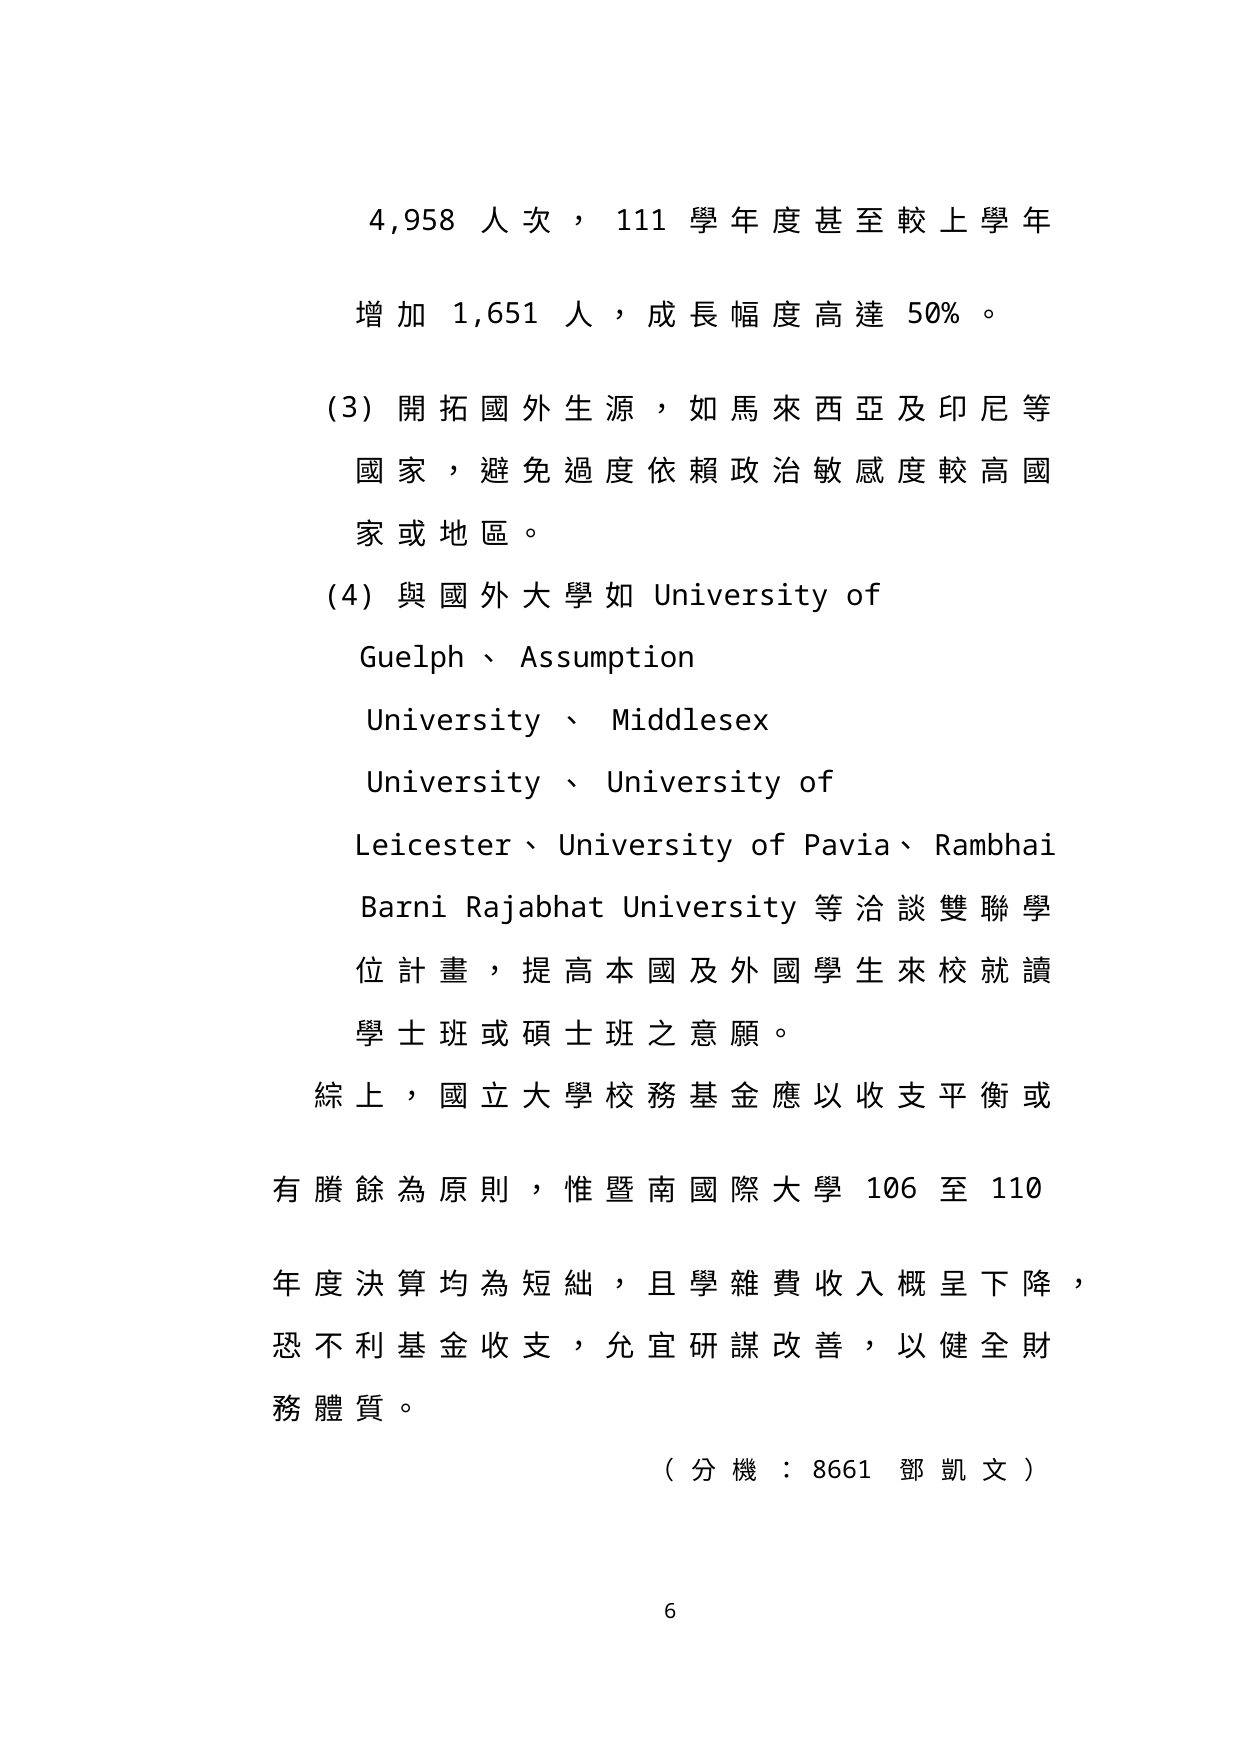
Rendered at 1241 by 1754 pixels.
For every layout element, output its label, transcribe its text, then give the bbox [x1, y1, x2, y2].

text 4,958人次，111學年度甚至較上學年增加1,651人，成長幅度高達50%。 [301, 177, 1058, 365]
text （分機：8661 鄧凱文） [183, 1427, 1058, 1490]
text 綜上，國立大學校務基金應以收支平衡或有賸餘為原則，惟暨南國際大學106至110年度決算均為短絀，且學雜費收入概呈下降，恐不利基金收支，允宜研謀改善，以健全財務體質。 [242, 1052, 1058, 1427]
text (4)與國外大學如University of Guelph、Assumption University、Middlesex University、University of Leicester、University of Pavia、Rambhai Barni Rajabhat University等洽談雙聯學位計畫，提高本國及外國學生來校就讀學士班或碩士班之意願。 [301, 552, 1058, 1052]
text (3)開拓國外生源，如馬來西亞及印尼等國家，避免過度依賴政治敏感度較高國家或地區。 [301, 365, 1058, 552]
